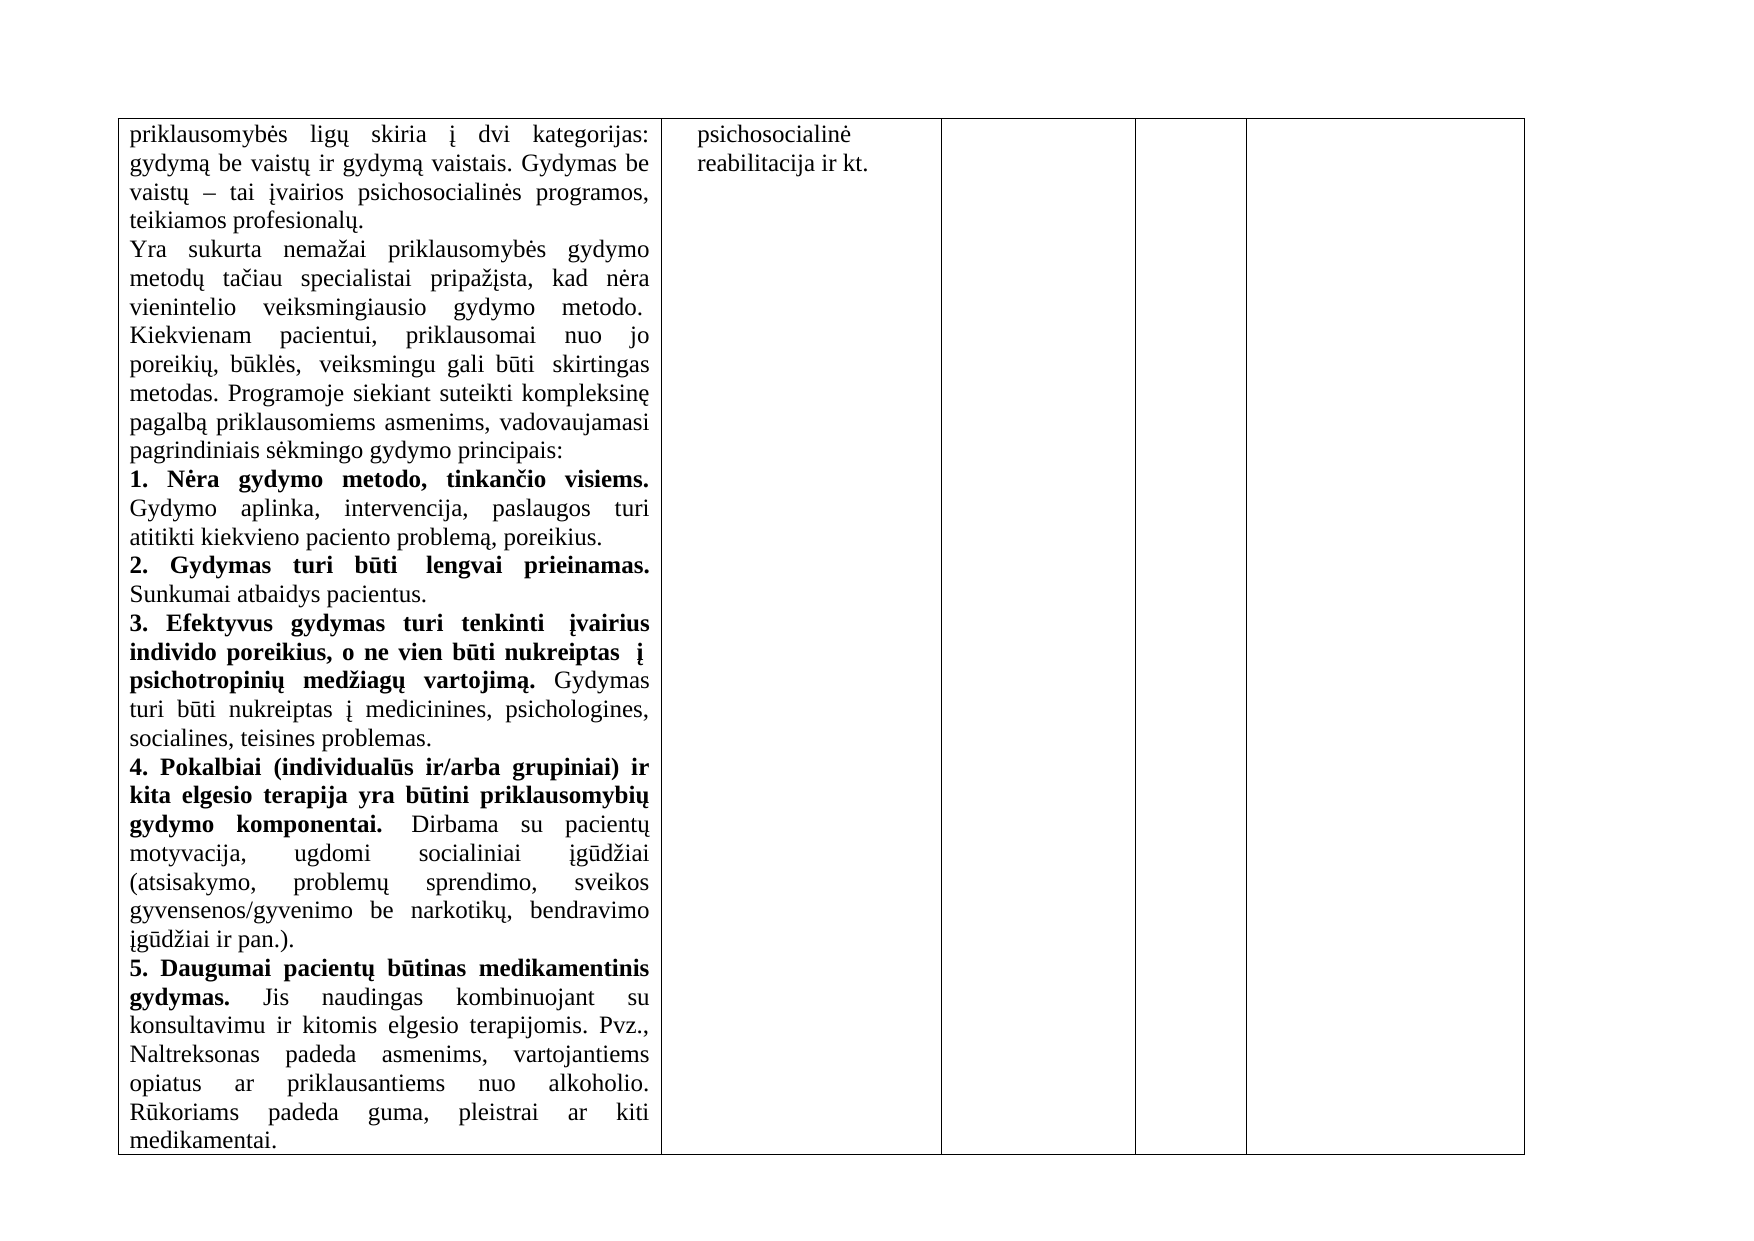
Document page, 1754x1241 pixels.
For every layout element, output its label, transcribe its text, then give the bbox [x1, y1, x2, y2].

table_cell [1247, 119, 1524, 1154]
table_cell [1136, 119, 1246, 1154]
table_cell [942, 119, 1135, 1154]
table_cell priklausomybės ligų skiria į dvi kategorijas: gydymą be vaistų ir gydymą vaistais. Gydymas be vaistų – tai įvairios psichosocialinės programos, teikiamos profesionalų. Yra sukurta nemažai priklausomybės gydymo metodų tačiau specialistai pripažįsta, kad nėra vienintelio veiksmingiausio gydymo metodo. Kiekvienam pacientui, priklausomai nuo jo poreikių, būklės, veiksmingu gali būti skirtingas metodas. Programoje siekiant suteikti kompleksinę pagalbą priklausomiems asmenims, vadovaujamasi pagrindiniais sėkmingo gydymo principais: 1. Nėra gydymo metodo, tinkančio visiems. Gydymo aplinka, intervencija, paslaugos turi atitikti kiekvieno paciento problemą, poreikius. 2. Gydymas turi būti lengvai prieinamas. Sunkumai atbaidys pacientus. 3. Efektyvus gydymas turi tenkinti įvairius individo poreikius, o ne vien būti nukreiptas į psichotropinių medžiagų vartojimą. Gydymas turi būti nukreiptas į medicinines, psichologines, socialines, teisines problemas. 4. Pokalbiai (individualūs ir/arba grupiniai) ir kita elgesio terapija yra būtini priklausomybių gydymo komponentai. Dirbama su pacientų motyvacija, ugdomi socialiniai įgūdžiai (atsisakymo, problemų sprendimo, sveikos gyvensenos/gyvenimo be narkotikų, bendravimo įgūdžiai ir pan.). 5. Daugumai pacientų būtinas medikamentinis gydymas. Jis naudingas kombinuojant su konsultavimu ir kitomis elgesio terapijomis. Pvz., Naltreksonas padeda asmenims, vartojantiems opiatus ar priklausantiems nuo alkoholio. Rūkoriams padeda guma, pleistrai ar kiti medikamentai. [119, 119, 661, 1154]
table_cell psichosocialinė reabilitacija ir kt. [662, 119, 941, 1154]
